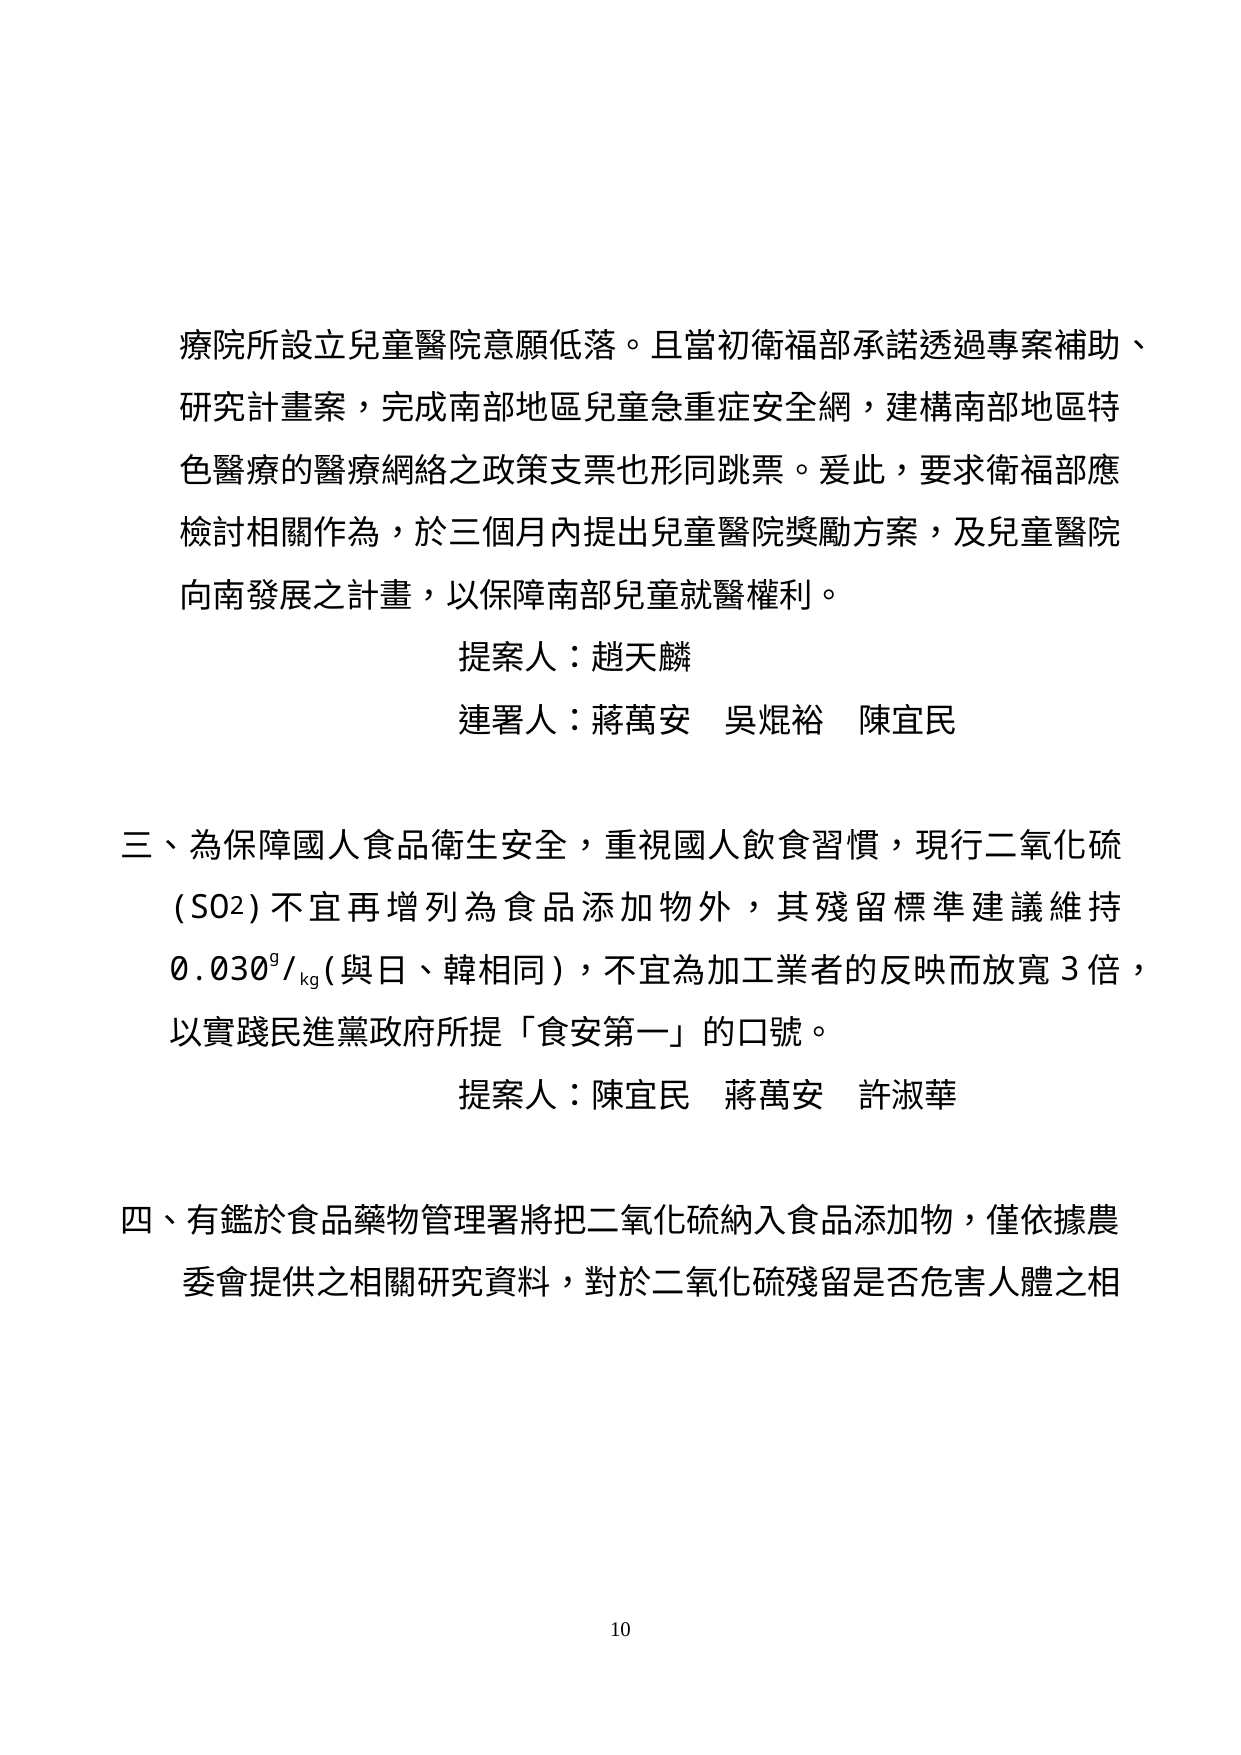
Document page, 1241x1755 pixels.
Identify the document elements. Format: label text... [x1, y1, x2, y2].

text 根據醫勞盟統計，兒童醫院年虧損額約為3000萬至有一億元不等，據媒體報導，馬偕兒童醫院發展總執行長李宏昌指出，當初衛福部承諾透過不同計畫，每年可支援兒童醫院約1億元，「後來一毛錢都沒有，所以每家兒童醫院都虧得一蹋糊塗。」造成醫療院所設立兒童醫院意願低落。且當初衛福部承諾透過專案補助、研究計畫案，完成南部地區兒童急重症安全網，建構南部地區特色醫療的醫療網絡之政策支票也形同跳票。爰此，要求衛福部應檢討相關作為，於三個月內提出兒童醫院獎勵方案，及兒童醫院向南發展之計畫，以保障南部兒童就醫權利。 [179, 301, 1122, 613]
text 提案人：趙天麟 [118, 613, 1122, 676]
text 連署人：蔣萬安 吳焜裕 陳宜民 [118, 676, 1122, 738]
text 三、為保障國人食品衛生安全，重視國人飲食習慣，現行二氧化硫(SO2)不宜再增列為食品添加物外，其殘留標準建議維持0.030g/kg(與日、韓相同)，不宜為加工業者的反映而放寬3倍，以實踐民進黨政府所提「食安第一」的口號。 [120, 801, 1122, 1051]
text 提案人：陳宜民 蔣萬安 許淑華 [118, 1051, 1122, 1113]
text 四、有鑑於食品藥物管理署將把二氧化硫納入食品添加物，僅依據農委會提供之相關研究資料，對於二氧化硫殘留是否危害人體之相關研究明顯不足，建請衛福部正式公告前提出目前各國標準比較，並提出風險評估調查與動物實驗報告。 [120, 1176, 1122, 1301]
